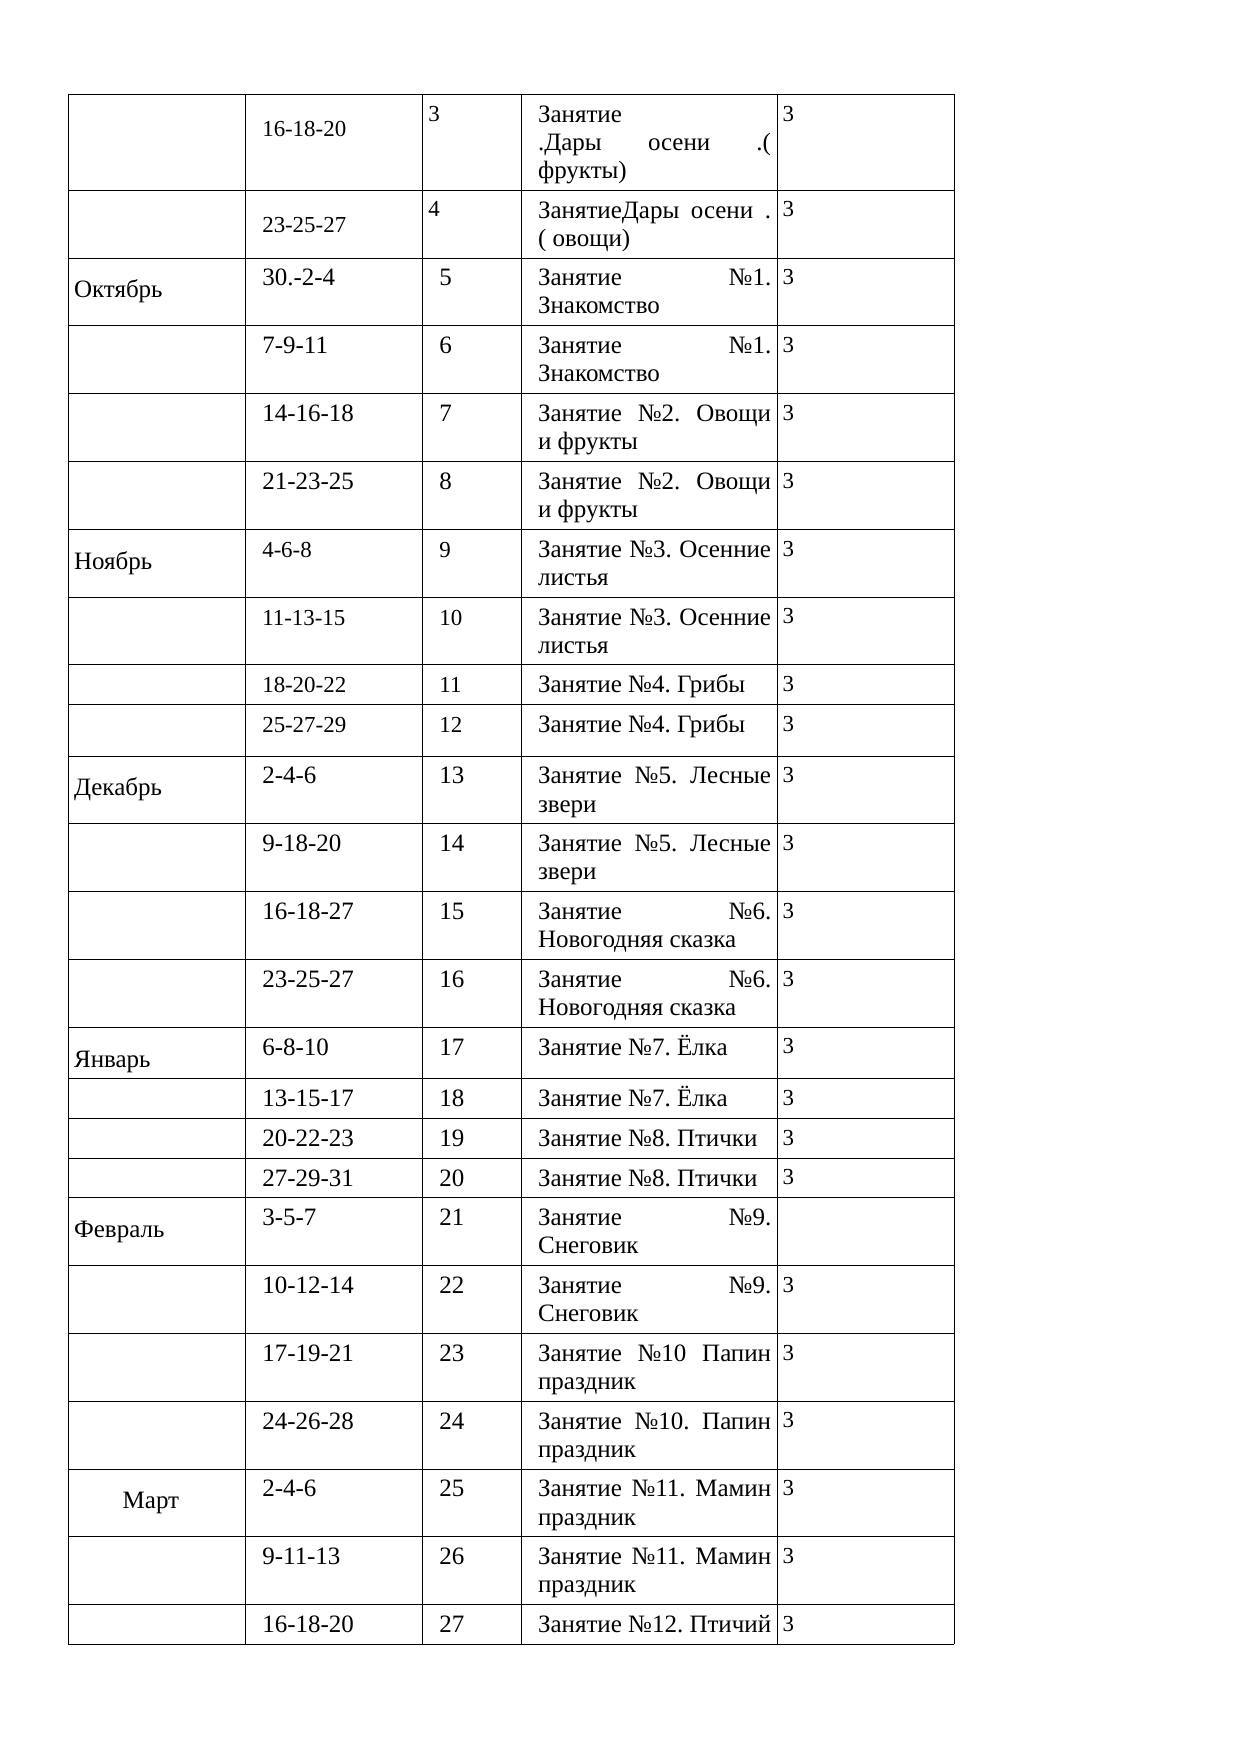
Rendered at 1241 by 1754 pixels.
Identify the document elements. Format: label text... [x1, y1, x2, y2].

table_cell Занятие №5. Лесные звери [522, 824, 777, 891]
table_cell 3 [778, 394, 954, 461]
table_cell Занятие №1. Знакомство [522, 326, 777, 393]
table_cell 30.-2-4 [246, 259, 422, 325]
table_cell Занятие №9. Снеговик [522, 1198, 777, 1265]
table_cell 3 [778, 1605, 954, 1644]
table_cell 2-4-6 [246, 1470, 422, 1536]
table_cell [69, 326, 245, 393]
table_cell Март [69, 1470, 245, 1536]
table_cell 3 [778, 1266, 954, 1333]
table_cell 23 [423, 1334, 521, 1401]
table_cell Занятие №2. Овощи и фрукты [522, 462, 777, 529]
table_cell 17-19-21 [246, 1334, 422, 1401]
table_cell Занятие №4. Грибы [522, 705, 777, 756]
table_cell 21 [423, 1198, 521, 1265]
table_cell 3 [423, 95, 521, 190]
table_cell 3 [778, 598, 954, 664]
table_cell 3 [778, 95, 954, 190]
table_cell 22 [423, 1266, 521, 1333]
table_cell 13 [423, 757, 521, 823]
table_cell 10-12-14 [246, 1266, 422, 1333]
table_cell 3 [778, 191, 954, 257]
table_cell 18-20-22 [246, 665, 422, 704]
table_cell Занятие №12. Птичий [522, 1605, 777, 1644]
table_cell [69, 1537, 245, 1604]
table_cell 27-29-31 [246, 1159, 422, 1197]
table_cell 9 [423, 530, 521, 597]
table_cell 15 [423, 892, 521, 959]
table_cell 3 [778, 326, 954, 393]
table_cell 3-5-7 [246, 1198, 422, 1265]
table_cell Занятие №2. Овощи и фрукты [522, 394, 777, 461]
table_cell Занятие .Дары осени .( фрукты) [522, 95, 777, 190]
table_cell [69, 705, 245, 756]
table_cell 3 [778, 824, 954, 891]
table_cell 23-25-27 [246, 191, 422, 257]
table_cell 3 [778, 960, 954, 1027]
table_cell Занятие №6. Новогодняя сказка [522, 892, 777, 959]
table_cell [69, 462, 245, 529]
table_cell [778, 1198, 954, 1265]
table_cell [69, 95, 245, 190]
table_cell [69, 1159, 245, 1197]
table_cell Занятие №11. Мамин праздник [522, 1470, 777, 1536]
table_cell Занятие №5. Лесные звери [522, 757, 777, 823]
table_cell [69, 598, 245, 664]
table_cell Занятие №10 Папин праздник [522, 1334, 777, 1401]
table_cell [69, 1334, 245, 1401]
table_cell 16-18-20 [246, 1605, 422, 1644]
table_cell Занятие №3. Осенние листья [522, 530, 777, 597]
table_cell Занятие №10. Папин праздник [522, 1402, 777, 1468]
table_cell [69, 1079, 245, 1118]
table_cell 3 [778, 1537, 954, 1604]
table_cell 3 [778, 892, 954, 959]
table_cell [955, 94, 1102, 1644]
table_cell Занятие №7. Ёлка [522, 1079, 777, 1118]
table_cell 19 [423, 1119, 521, 1158]
table_cell 16 [423, 960, 521, 1027]
table_cell Занятие №1. Знакомство [522, 259, 777, 325]
table_cell 2-4-6 [246, 757, 422, 823]
table_cell 3 [778, 259, 954, 325]
table_cell 7 [423, 394, 521, 461]
table_cell 3 [778, 757, 954, 823]
table_cell 25 [423, 1470, 521, 1536]
table_cell 11-13-15 [246, 598, 422, 664]
table_cell 3 [778, 1402, 954, 1468]
table_cell 20-22-23 [246, 1119, 422, 1158]
table_cell Занятие №3. Осенние листья [522, 598, 777, 664]
table_cell 24 [423, 1402, 521, 1468]
table_cell Занятие №6. Новогодняя сказка [522, 960, 777, 1027]
table_cell 3 [778, 530, 954, 597]
table_cell 9-18-20 [246, 824, 422, 891]
table_cell 25-27-29 [246, 705, 422, 756]
table_cell [69, 1402, 245, 1468]
table_cell 9-11-13 [246, 1537, 422, 1604]
table_cell Февраль [69, 1198, 245, 1265]
table_cell 11 [423, 665, 521, 704]
table_cell 3 [778, 1334, 954, 1401]
table_cell [69, 892, 245, 959]
table_cell [69, 824, 245, 891]
table_cell 5 [423, 259, 521, 325]
table_cell [69, 960, 245, 1027]
table_cell [69, 394, 245, 461]
table_cell 3 [778, 1470, 954, 1536]
table_cell [69, 191, 245, 257]
table_cell 3 [778, 1119, 954, 1158]
table_cell 14-16-18 [246, 394, 422, 461]
table_cell 23-25-27 [246, 960, 422, 1027]
table_cell 14 [423, 824, 521, 891]
table_cell 13-15-17 [246, 1079, 422, 1118]
table_cell Январь [69, 1028, 245, 1078]
table_cell [69, 1266, 245, 1333]
table_cell 10 [423, 598, 521, 664]
table_cell 3 [778, 1159, 954, 1197]
table_cell 3 [778, 462, 954, 529]
table_cell 3 [778, 1079, 954, 1118]
table_cell 27 [423, 1605, 521, 1644]
table_cell 24-26-28 [246, 1402, 422, 1468]
table_cell Занятие №11. Мамин праздник [522, 1537, 777, 1604]
table_cell [69, 1119, 245, 1158]
table_cell 4-6-8 [246, 530, 422, 597]
table_cell 6-8-10 [246, 1028, 422, 1078]
table_cell ЗанятиеДары осени . ( овощи) [522, 191, 777, 257]
table_cell 7-9-11 [246, 326, 422, 393]
table_cell 21-23-25 [246, 462, 422, 529]
table_cell Занятие №8. Птички [522, 1119, 777, 1158]
table_cell Занятие №8. Птички [522, 1159, 777, 1197]
table_cell Занятие №9. Снеговик [522, 1266, 777, 1333]
table_cell 16-18-27 [246, 892, 422, 959]
table_cell 4 [423, 191, 521, 257]
table_cell 6 [423, 326, 521, 393]
table_cell Ноябрь [69, 530, 245, 597]
table_cell 12 [423, 705, 521, 756]
table_cell Занятие №7. Ёлка [522, 1028, 777, 1078]
table_cell 3 [778, 665, 954, 704]
table_cell [69, 1605, 245, 1644]
table_cell 3 [778, 1028, 954, 1078]
table_cell 8 [423, 462, 521, 529]
table_cell Декабрь [69, 757, 245, 823]
table_cell 16-18-20 [246, 95, 422, 190]
table_cell Октябрь [69, 259, 245, 325]
table_cell 17 [423, 1028, 521, 1078]
table_cell 26 [423, 1537, 521, 1604]
table_cell 18 [423, 1079, 521, 1118]
table_cell Занятие №4. Грибы [522, 665, 777, 704]
table_cell 3 [778, 705, 954, 756]
table_cell 20 [423, 1159, 521, 1197]
table_cell [69, 665, 245, 704]
